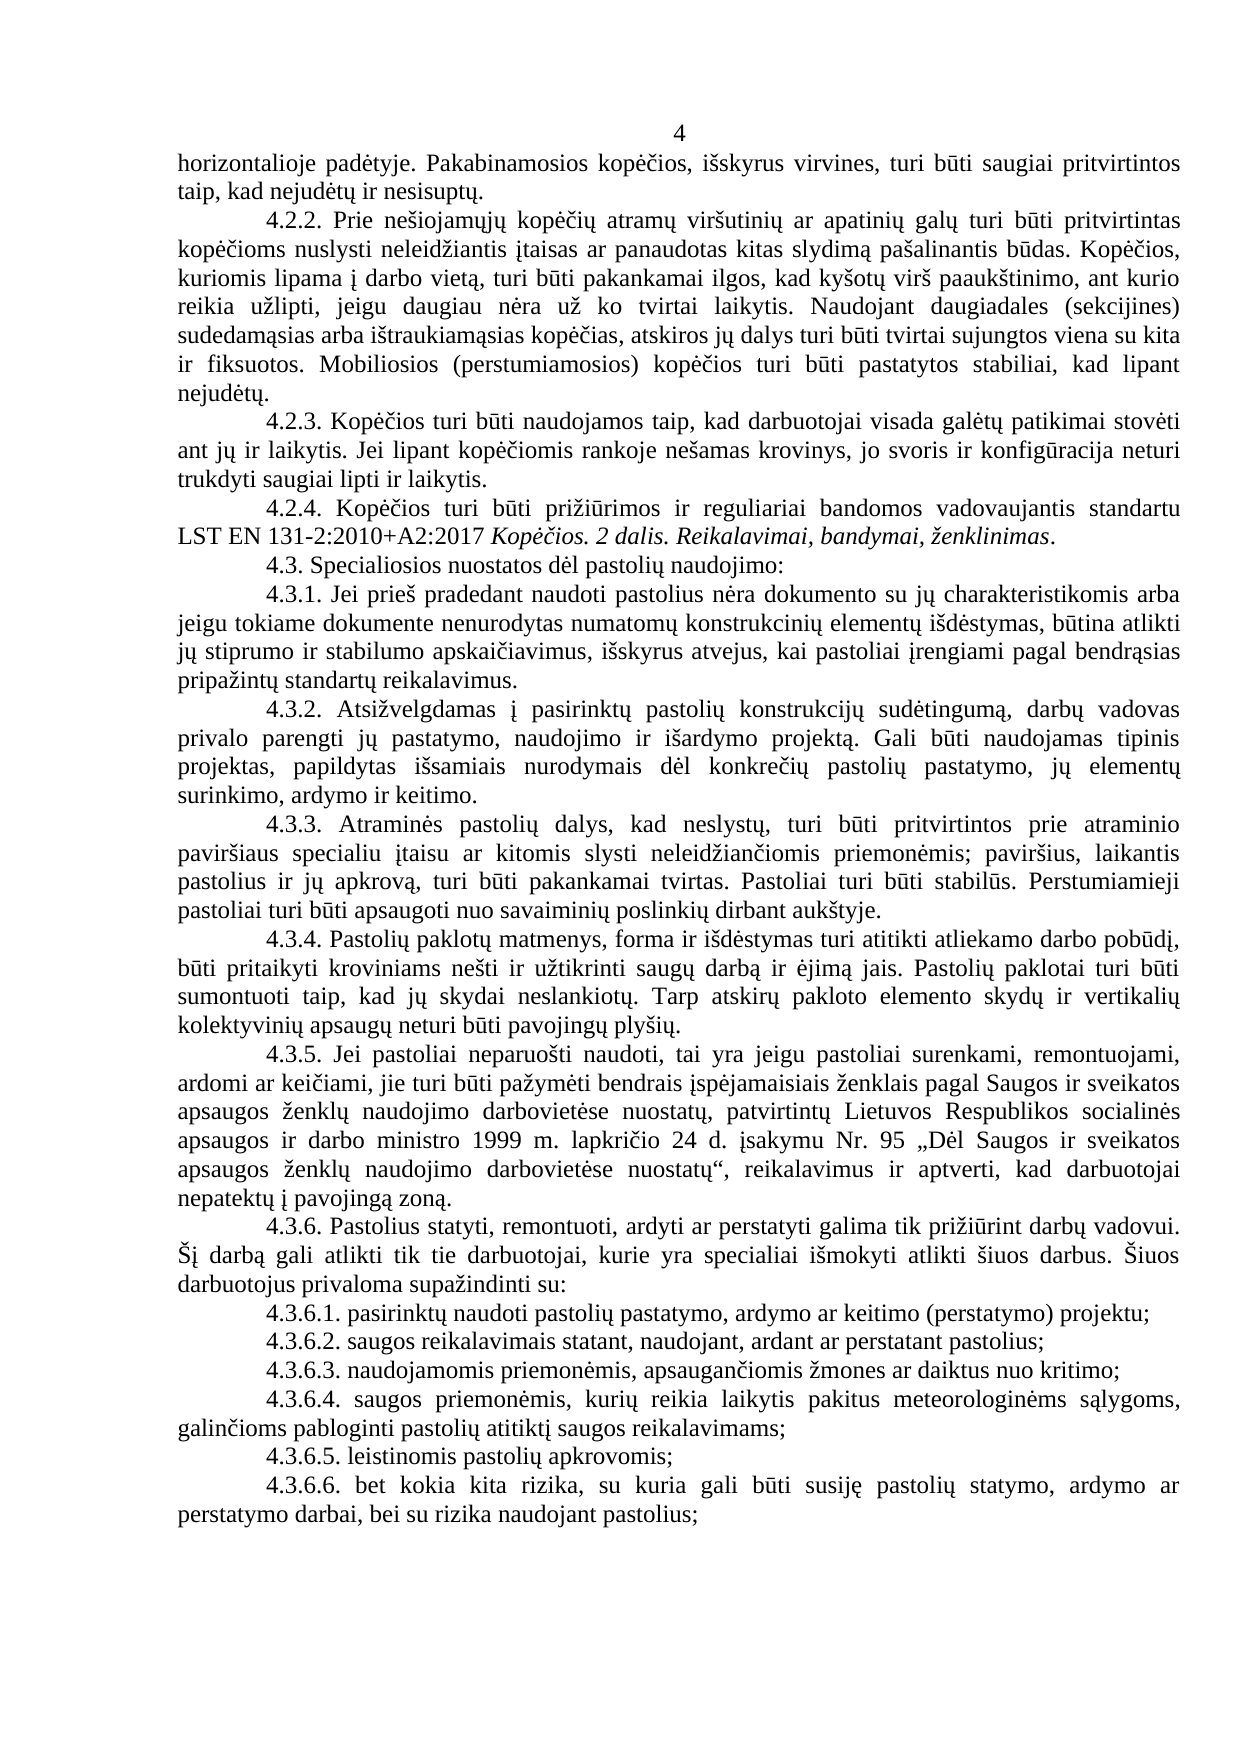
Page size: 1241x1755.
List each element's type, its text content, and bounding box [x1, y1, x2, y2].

text 4.3.6.5. leistinomis pastolių apkrovomis; [177, 1441, 1181, 1470]
text 4.3.6.4. saugos priemonėmis, kurių reikia laikytis pakitus meteorologinėms sąlygoms, galinčioms pabloginti pastolių atitiktį saugos reikalavimams; [177, 1384, 1181, 1441]
text 4.3.2. Atsižvelgdamas į pasirinktų pastolių konstrukcijų sudėtingumą, darbų vadovas privalo parengti jų pastatymo, naudojimo ir išardymo projektą. Gali būti naudojamas tipinis projektas, papildytas išsamiais nurodymais dėl konkrečių pastolių pastatymo, jų elementų surinkimo, ardymo ir keitimo. [177, 694, 1181, 809]
text 4.2.2. Prie nešiojamųjų kopėčių atramų viršutinių ar apatinių galų turi būti pritvirtintas kopėčioms nuslysti neleidžiantis įtaisas ar panaudotas kitas slydimą pašalinantis būdas. Kopėčios, kuriomis lipama į darbo vietą, turi būti pakankamai ilgos, kad kyšotų virš paaukštinimo, ant kurio reikia užlipti, jeigu daugiau nėra už ko tvirtai laikytis. Naudojant daugiadales (sekcijines) sudedamąsias arba ištraukiamąsias kopėčias, atskiros jų dalys turi būti tvirtai sujungtos viena su kita ir fiksuotos. Mobiliosios (perstumiamosios) kopėčios turi būti pastatytos stabiliai, kad lipant nejudėtų. [177, 205, 1181, 406]
text horizontalioje padėtyje. Pakabinamosios kopėčios, išskyrus virvines, turi būti saugiai pritvirtintos taip, kad nejudėtų ir nesisuptų. [177, 148, 1181, 205]
text 4.3.5. Jei pastoliai neparuošti naudoti, tai yra jeigu pastoliai surenkami, remontuojami, ardomi ar keičiami, jie turi būti pažymėti bendrais įspėjamaisiais ženklais pagal Saugos ir sveikatos apsaugos ženklų naudojimo darbovietėse nuostatų, patvirtintų Lietuvos Respublikos socialinės apsaugos ir darbo ministro 1999 m. lapkričio 24 d. įsakymu Nr. 95 „Dėl Saugos ir sveikatos apsaugos ženklų naudojimo darbovietėse nuostatų“, reikalavimus ir aptverti, kad darbuotojai nepatektų į pavojingą zoną. [177, 1039, 1181, 1211]
text 4.3.6.3. naudojamomis priemonėmis, apsaugančiomis žmones ar daiktus nuo kritimo; [177, 1355, 1181, 1384]
text 4.2.4. Kopėčios turi būti prižiūrimos ir reguliariai bandomos vadovaujantis standartu LST EN 131-2:2010+A2:2017 Kopėčios. 2 dalis. Reikalavimai, bandymai, ženklinimas. [177, 493, 1181, 550]
text 4.3.3. Atraminės pastolių dalys, kad neslystų, turi būti pritvirtintos prie atraminio paviršiaus specialiu įtaisu ar kitomis slysti neleidžiančiomis priemonėmis; paviršius, laikantis pastolius ir jų apkrovą, turi būti pakankamai tvirtas. Pastoliai turi būti stabilūs. Perstumiamieji pastoliai turi būti apsaugoti nuo savaiminių poslinkių dirbant aukštyje. [177, 809, 1181, 924]
text 4.2.3. Kopėčios turi būti naudojamos taip, kad darbuotojai visada galėtų patikimai stovėti ant jų ir laikytis. Jei lipant kopėčiomis rankoje nešamas krovinys, jo svoris ir konfigūracija neturi trukdyti saugiai lipti ir laikytis. [177, 406, 1181, 493]
text 4.3.6.6. bet kokia kita rizika, su kuria gali būti susiję pastolių statymo, ardymo ar perstatymo darbai, bei su rizika naudojant pastolius; [177, 1470, 1181, 1528]
text 4.3.4. Pastolių paklotų matmenys, forma ir išdėstymas turi atitikti atliekamo darbo pobūdį, būti pritaikyti kroviniams nešti ir užtikrinti saugų darbą ir ėjimą jais. Pastolių paklotai turi būti sumontuoti taip, kad jų skydai neslankiotų. Tarp atskirų pakloto elemento skydų ir vertikalių kolektyvinių apsaugų neturi būti pavojingų plyšių. [177, 924, 1181, 1039]
text 4.3. Specialiosios nuostatos dėl pastolių naudojimo: [177, 550, 1181, 579]
text 4.3.6.2. saugos reikalavimais statant, naudojant, ardant ar perstatant pastolius; [177, 1326, 1181, 1355]
text 4.3.6.1. pasirinktų naudoti pastolių pastatymo, ardymo ar keitimo (perstatymo) projektu; [177, 1298, 1181, 1326]
text 4.3.1. Jei prieš pradedant naudoti pastolius nėra dokumento su jų charakteristikomis arba jeigu tokiame dokumente nenurodytas numatomų konstrukcinių elementų išdėstymas, būtina atlikti jų stiprumo ir stabilumo apskaičiavimus, išskyrus atvejus, kai pastoliai įrengiami pagal bendrąsias pripažintų standartų reikalavimus. [177, 579, 1181, 694]
text 4.3.6. Pastolius statyti, remontuoti, ardyti ar perstatyti galima tik prižiūrint darbų vadovui. Šį darbą gali atlikti tik tie darbuotojai, kurie yra specialiai išmokyti atlikti šiuos darbus. Šiuos darbuotojus privaloma supažindinti su: [177, 1211, 1181, 1298]
